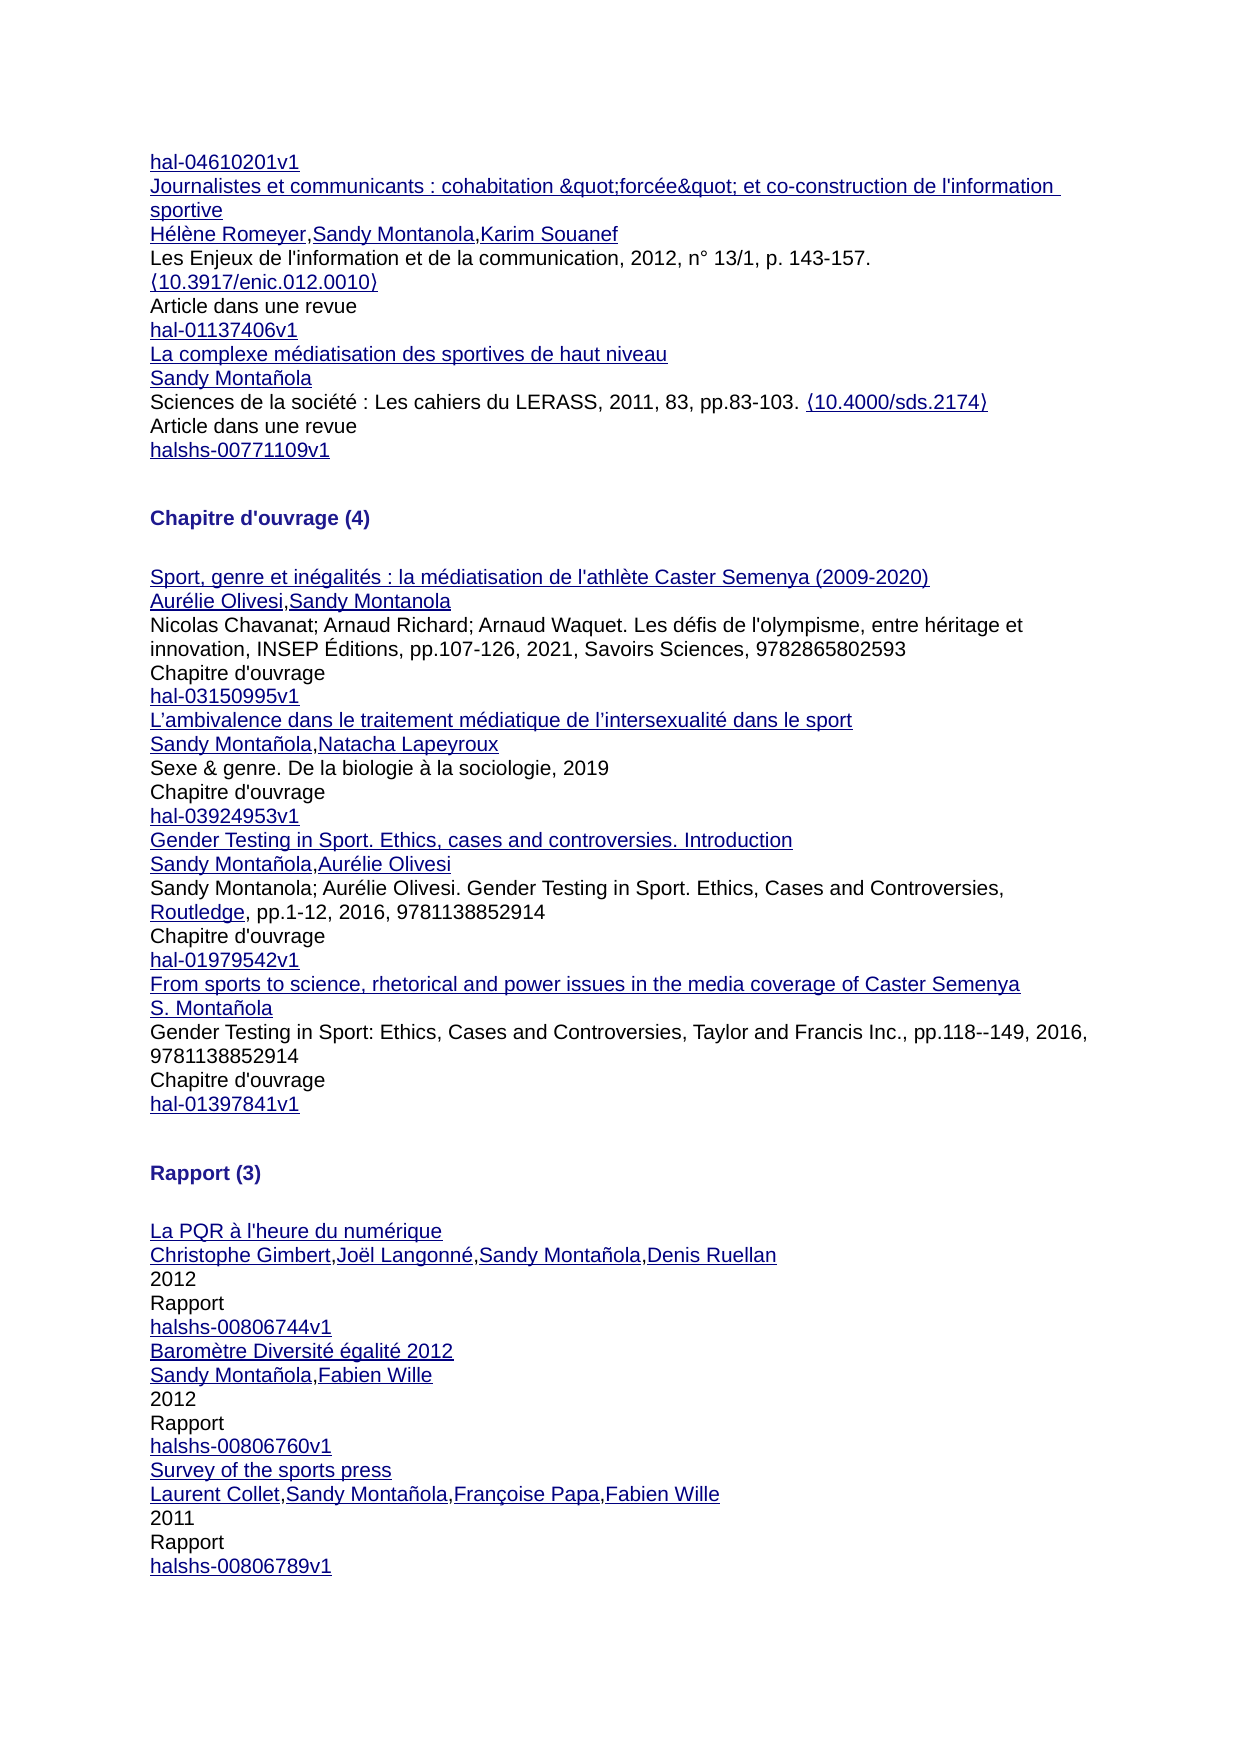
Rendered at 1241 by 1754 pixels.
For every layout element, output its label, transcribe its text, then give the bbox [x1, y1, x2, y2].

table_header La PQR à l'heure du numérique Christophe Gimbert,Joël Langonné,Sandy Montañola,Denis Ruellan 2012 Rapport halshs-00806744v1 [150, 1219, 1090, 1338]
table_cell Gender Testing in Sport. Ethics, cases and controversies. Introduction Sandy Montañola,Aurélie Olivesi Sandy Montanola; Aurélie Olivesi. Gender Testing in Sport. Ethics, Cases and Controversies, Routledge, pp.1-12, 2016, 9781138852914 Chapitre d'ouvrage hal-01979542v1 [150, 828, 1090, 972]
table_cell From sports to science, rhetorical and power issues in the media coverage of Caster Semenya S. Montañola Gender Testing in Sport: Ethics, Cases and Controversies, Taylor and Francis Inc., pp.118--149, 2016, 9781138852914 Chapitre d'ouvrage hal-01397841v1 [150, 972, 1090, 1116]
table_header Sport, genre et inégalités : la médiatisation de l'athlète Caster Semenya (2009-2020) Aurélie Olivesi,Sandy Montanola Nicolas Chavanat; Arnaud Richard; Arnaud Waquet. Les défis de l'olympisme, entre héritage et innovation, INSEP Éditions, pp.107-126, 2021, Savoirs Sciences, 9782865802593 Chapitre d'ouvrage hal-03150995v1 [150, 565, 1090, 708]
table_cell hal-04610201v1 [150, 150, 1090, 174]
table_cell L’ambivalence dans le traitement médiatique de l’intersexualité dans le sport Sandy Montañola,Natacha Lapeyroux Sexe & genre. De la biologie à la sociologie, 2019 Chapitre d'ouvrage hal-03924953v1 [150, 708, 1090, 828]
table_cell Journalistes et communicants : cohabitation &quot;forcée&quot; et co-construction de l'information sportive Hélène Romeyer,Sandy Montanola,Karim Souanef Les Enjeux de l'information et de la communication, 2012, n° 13/1, p. 143-157. ⟨10.3917/enic.012.0010⟩ Article dans une revue hal-01137406v1 [150, 174, 1090, 342]
subtitle Rapport (3) [150, 1160, 1090, 1184]
table_cell Survey of the sports press Laurent Collet,Sandy Montañola,Françoise Papa,Fabien Wille 2011 Rapport halshs-00806789v1 [150, 1458, 1090, 1578]
subtitle Chapitre d'ouvrage (4) [150, 506, 1090, 530]
table_cell La complexe médiatisation des sportives de haut niveau Sandy Montañola Sciences de la société : Les cahiers du LERASS, 2011, 83, pp.83-103. ⟨10.4000/sds.2174⟩ Article dans une revue halshs-00771109v1 [150, 342, 1090, 461]
table_cell Baromètre Diversité égalité 2012 Sandy Montañola,Fabien Wille 2012 Rapport halshs-00806760v1 [150, 1339, 1090, 1458]
